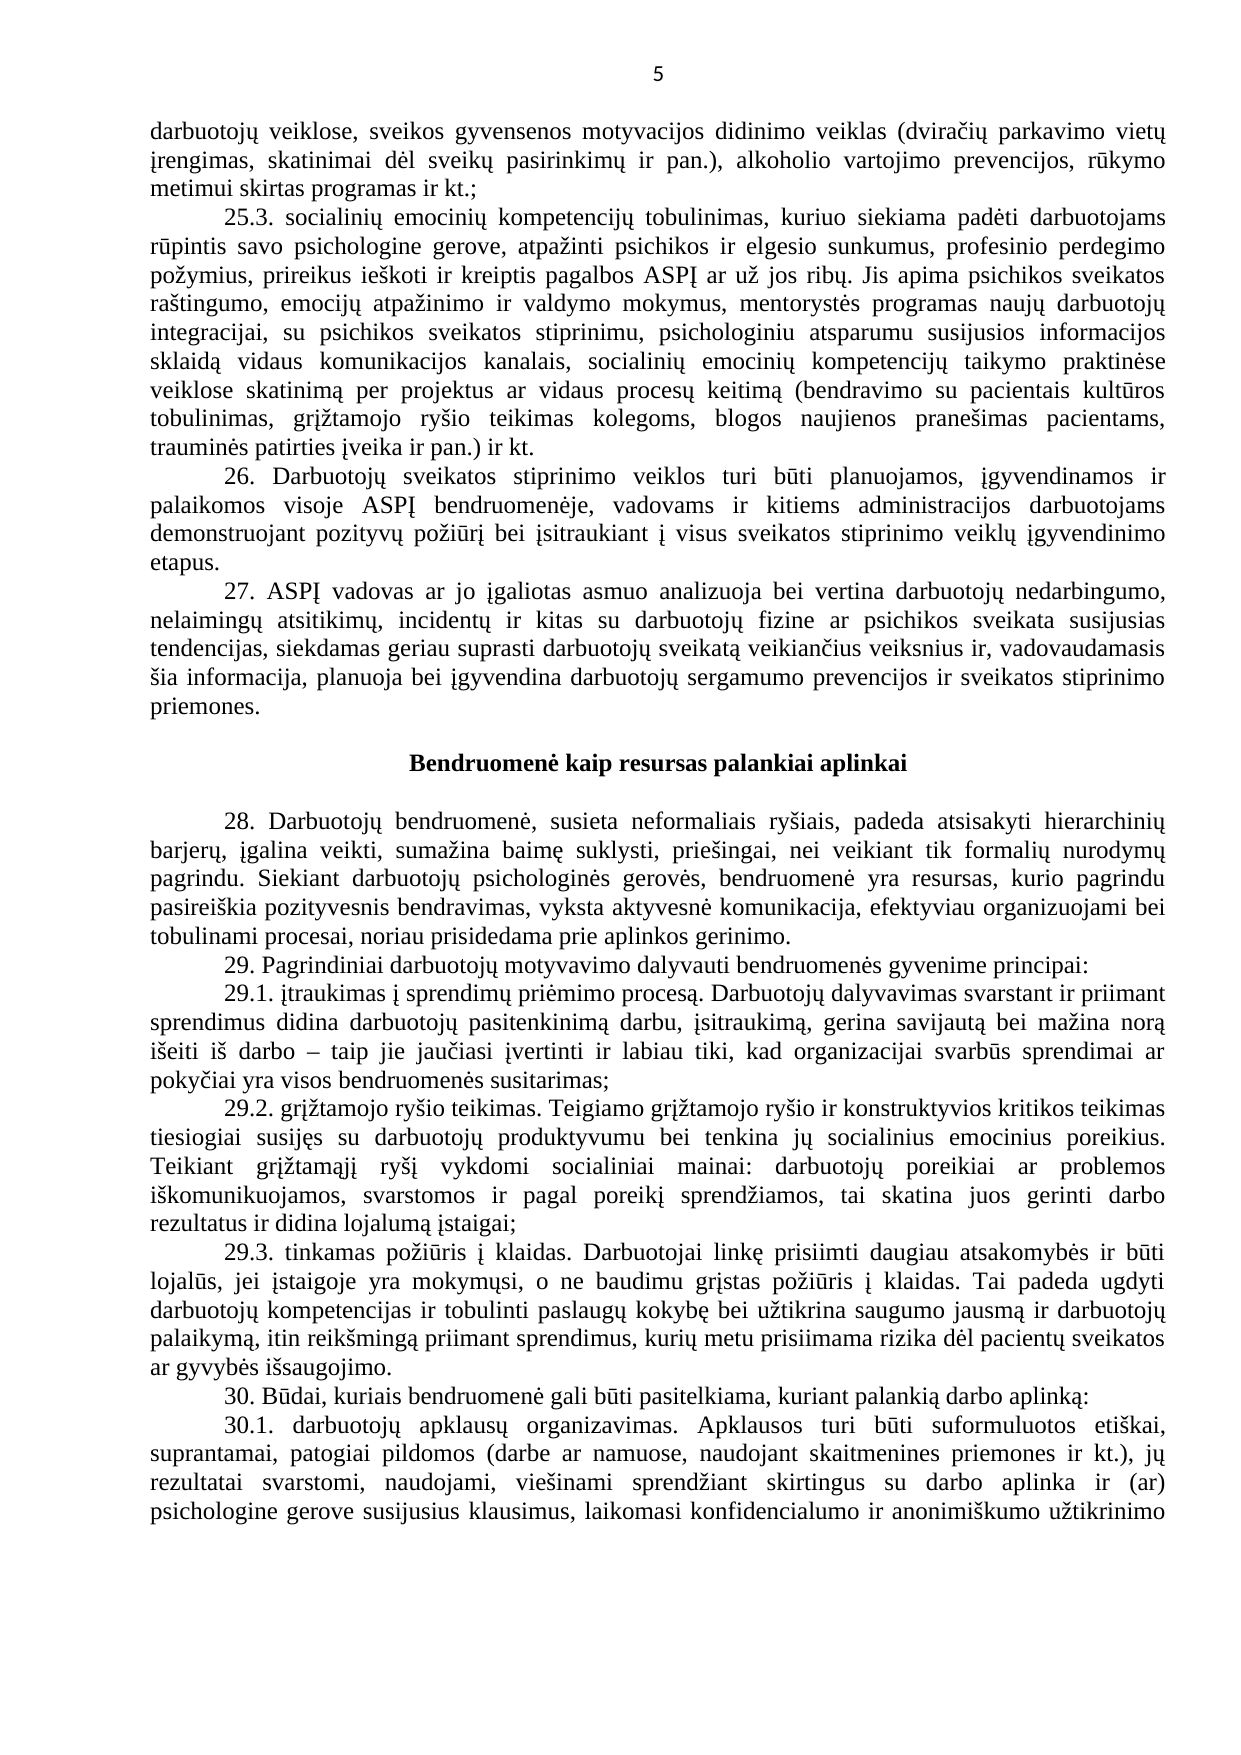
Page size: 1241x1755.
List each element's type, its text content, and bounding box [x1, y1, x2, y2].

text 27. ASPĮ vadovas ar jo įgaliotas asmuo analizuoja bei vertina darbuotojų nedarbingumo, nelaimingų atsitikimų, incidentų ir kitas su darbuotojų fizine ar psichikos sveikata susijusias tendencijas, siekdamas geriau suprasti darbuotojų sveikatą veikiančius veiksnius ir, vadovaudamasis šia informacija, planuoja bei įgyvendina darbuotojų sergamumo prevencijos ir sveikatos stiprinimo priemones. [150, 576, 1166, 720]
text darbuotojų veiklose, sveikos gyvensenos motyvacijos didinimo veiklas (dviračių parkavimo vietų įrengimas, skatinimai dėl sveikų pasirinkimų ir pan.), alkoholio vartojimo prevencijos, rūkymo metimui skirtas programas ir kt.; [150, 116, 1166, 202]
text 28. Darbuotojų bendruomenė, susieta neformaliais ryšiais, padeda atsisakyti hierarchinių barjerų, įgalina veikti, sumažina baimę suklysti, priešingai, nei veikiant tik formalių nurodymų pagrindu. Siekiant darbuotojų psichologinės gerovės, bendruomenė yra resursas, kurio pagrindu pasireiškia pozityvesnis bendravimas, vyksta aktyvesnė komunikacija, efektyviau organizuojami bei tobulinami procesai, noriau prisidedama prie aplinkos gerinimo. [150, 806, 1166, 950]
text 29.1. įtraukimas į sprendimų priėmimo procesą. Darbuotojų dalyvavimas svarstant ir priimant sprendimus didina darbuotojų pasitenkinimą darbu, įsitraukimą, gerina savijautą bei mažina norą išeiti iš darbo – taip jie jaučiasi įvertinti ir labiau tiki, kad organizacijai svarbūs sprendimai ar pokyčiai yra visos bendruomenės susitarimas; [150, 978, 1166, 1093]
text 30.1. darbuotojų apklausų organizavimas. Apklausos turi būti suformuluotos etiškai, suprantamai, patogiai pildomos (darbe ar namuose, naudojant skaitmenines priemones ir kt.), jų rezultatai svarstomi, naudojami, viešinami sprendžiant skirtingus su darbo aplinka ir (ar) psichologine gerove susijusius klausimus, laikomasi konfidencialumo ir anonimiškumo užtikrinimo [150, 1410, 1166, 1525]
text 29. Pagrindiniai darbuotojų motyvavimo dalyvauti bendruomenės gyvenime principai: [150, 950, 1166, 978]
text 25.3. socialinių emocinių kompetencijų tobulinimas, kuriuo siekiama padėti darbuotojams rūpintis savo psichologine gerove, atpažinti psichikos ir elgesio sunkumus, profesinio perdegimo požymius, prireikus ieškoti ir kreiptis pagalbos ASPĮ ar už jos ribų. Jis apima psichikos sveikatos raštingumo, emocijų atpažinimo ir valdymo mokymus, mentorystės programas naujų darbuotojų integracijai, su psichikos sveikatos stiprinimu, psichologiniu atsparumu susijusios informacijos sklaidą vidaus komunikacijos kanalais, socialinių emocinių kompetencijų taikymo praktinėse veiklose skatinimą per projektus ar vidaus procesų keitimą (bendravimo su pacientais kultūros tobulinimas, grįžtamojo ryšio teikimas kolegoms, blogos naujienos pranešimas pacientams, trauminės patirties įveika ir pan.) ir kt. [150, 202, 1166, 461]
text Bendruomenė kaip resursas palankiai aplinkai [150, 748, 1166, 777]
text 29.3. tinkamas požiūris į klaidas. Darbuotojai linkę prisiimti daugiau atsakomybės ir būti lojalūs, jei įstaigoje yra mokymųsi, o ne baudimu grįstas požiūris į klaidas. Tai padeda ugdyti darbuotojų kompetencijas ir tobulinti paslaugų kokybę bei užtikrina saugumo jausmą ir darbuotojų palaikymą, itin reikšmingą priimant sprendimus, kurių metu prisiimama rizika dėl pacientų sveikatos ar gyvybės išsaugojimo. [150, 1237, 1166, 1381]
text 29.2. grįžtamojo ryšio teikimas. Teigiamo grįžtamojo ryšio ir konstruktyvios kritikos teikimas tiesiogiai susijęs su darbuotojų produktyvumu bei tenkina jų socialinius emocinius poreikius. Teikiant grįžtamąjį ryšį vykdomi socialiniai mainai: darbuotojų poreikiai ar problemos iškomunikuojamos, svarstomos ir pagal poreikį sprendžiamos, tai skatina juos gerinti darbo rezultatus ir didina lojalumą įstaigai; [150, 1093, 1166, 1237]
text 26. Darbuotojų sveikatos stiprinimo veiklos turi būti planuojamos, įgyvendinamos ir palaikomos visoje ASPĮ bendruomenėje, vadovams ir kitiems administracijos darbuotojams demonstruojant pozityvų požiūrį bei įsitraukiant į visus sveikatos stiprinimo veiklų įgyvendinimo etapus. [150, 461, 1166, 576]
text 30. Būdai, kuriais bendruomenė gali būti pasitelkiama, kuriant palankią darbo aplinką: [150, 1381, 1166, 1410]
